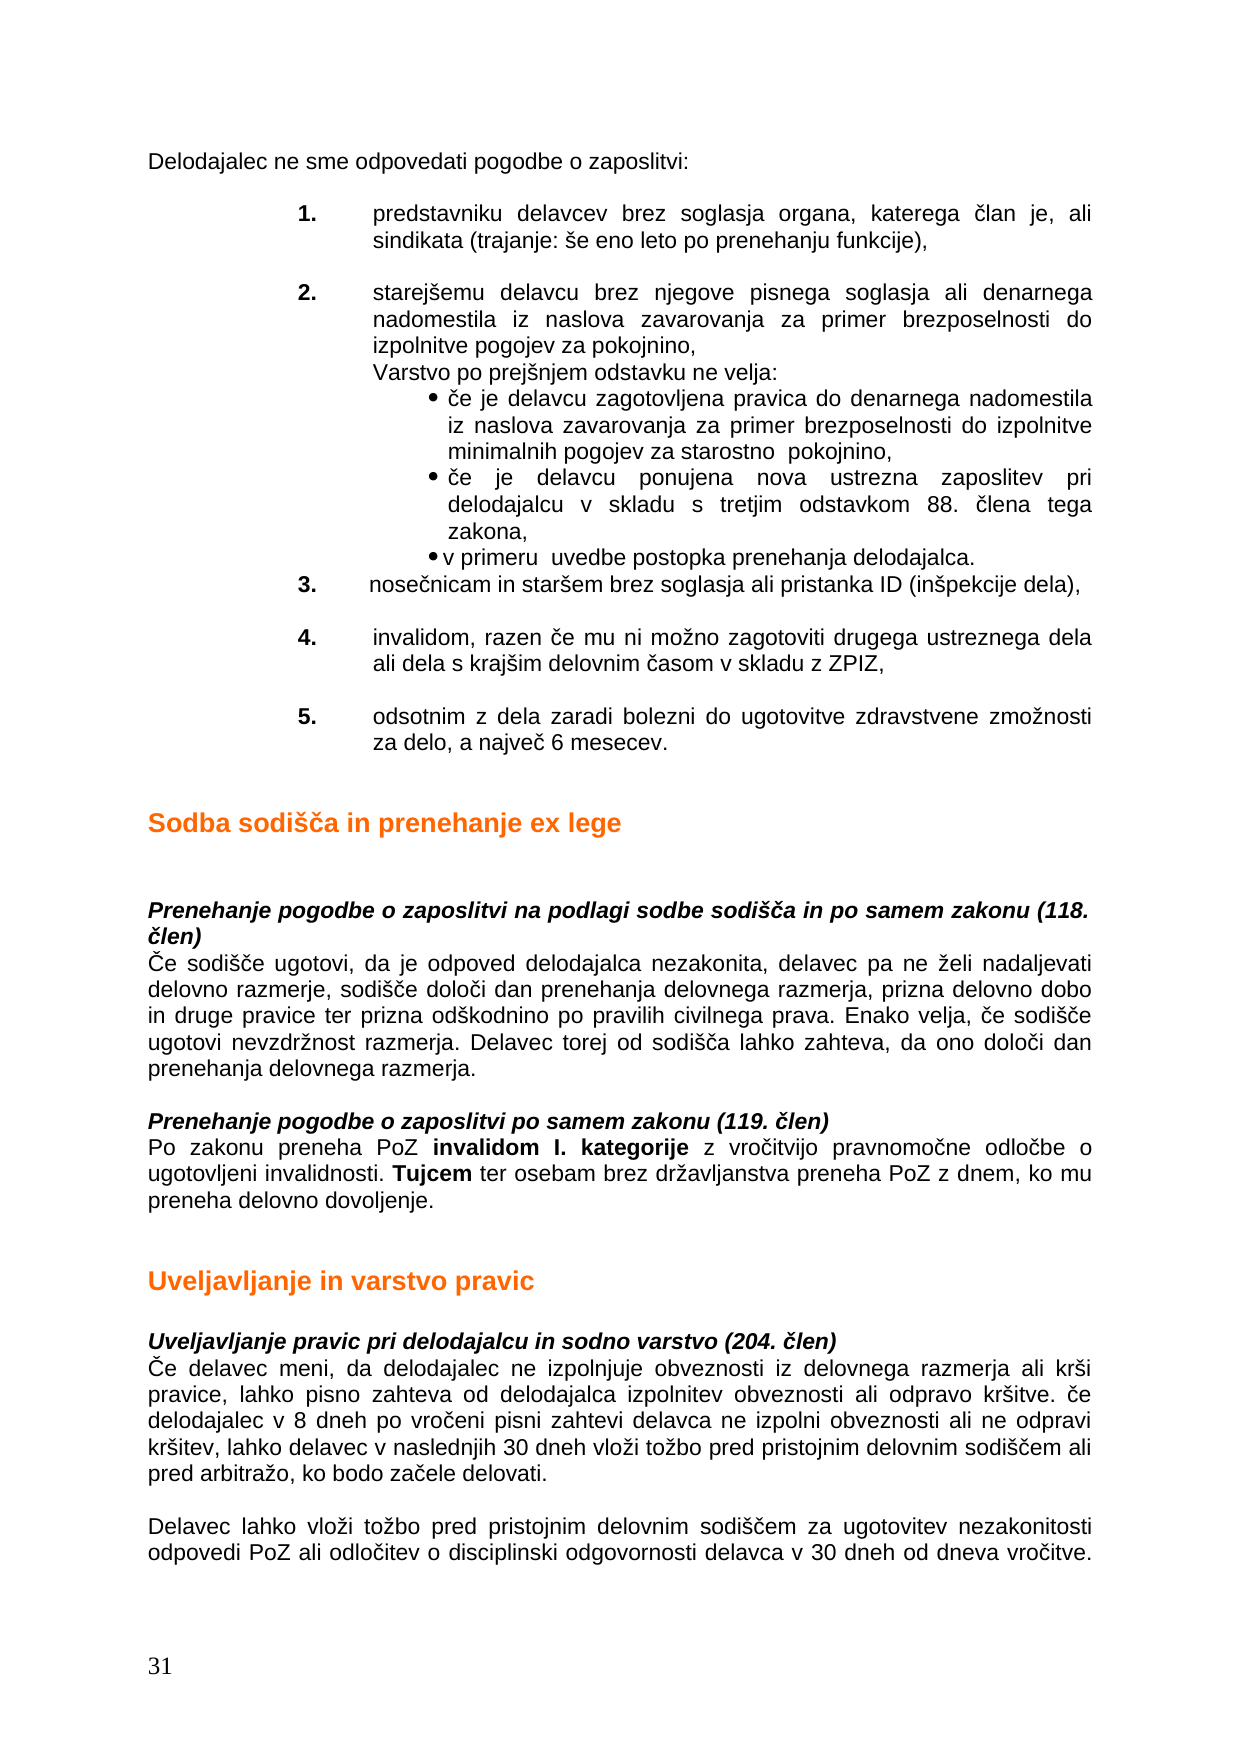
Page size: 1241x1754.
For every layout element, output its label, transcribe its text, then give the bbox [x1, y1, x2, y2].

text Če sodišče ugotovi, da je odpoved delodajalca nezakonita, delavec pa ne želi nadaljevati delovno razmerje, sodišče določi dan prenehanja delovnega razmerja, prizna delovno dobo in druge pravice ter prizna odškodnino po pravilih civilnega prava. Enako velja, če sodišče ugotovi nevzdržnost razmerja. Delavec torej od sodišča lahko zahteva, da ono določi dan prenehanja delovnega razmerja. [148, 949, 1093, 1081]
text Varstvo po prejšnjem odstavku ne velja: [373, 358, 1093, 385]
text Uveljavljanje in varstvo pravic [148, 1264, 1093, 1296]
text Sodba sodišča in prenehanje ex lege [148, 807, 1093, 838]
list v primeru uvedbe postopka prenehanja delodajalca. [429, 544, 1093, 571]
text Delodajalec ne sme odpovedati pogodbe o zaposlitvi: [148, 148, 1093, 174]
list invalidom, razen če mu ni možno zagotoviti drugega ustreznega dela ali dela s krajšim delovnim časom v skladu z ZPIZ, [298, 623, 1093, 676]
list če je delavcu zagotovljena pravica do denarnega nadomestila iz naslova zavarovanja za primer brezposelnosti do izpolnitve minimalnih pogojev za starostno pokojnino, [429, 385, 1093, 464]
text Delavec lahko vloži tožbo pred pristojnim delovnim sodiščem za ugotovitev nezakonitosti odpovedi PoZ ali odločitev o disciplinski odgovornosti delavca v 30 dneh od dneva vročitve. [148, 1513, 1093, 1566]
text Prenehanje pogodbe o zaposlitvi po samem zakonu (119. člen) [148, 1108, 1093, 1134]
list predstavniku delavcev brez soglasja organa, katerega član je, ali sindikata (trajanje: še eno leto po prenehanju funkcije), [298, 200, 1093, 253]
text Po zakonu preneha PoZ invalidom I. kategorije z vročitvijo pravnomočne odločbe o ugotovljeni invalidnosti. Tujcem ter osebam brez državljanstva preneha PoZ z dnem, ko mu preneha delovno dovoljenje. [148, 1134, 1093, 1213]
list nosečnicam in staršem brez soglasja ali pristanka ID (inšpekcije dela), [260, 571, 1093, 597]
list starejšemu delavcu brez njegove pisnega soglasja ali denarnega nadomestila iz naslova zavarovanja za primer brezposelnosti do izpolnitve pogojev za pokojnino, [298, 279, 1093, 358]
list če je delavcu ponujena nova ustrezna zaposlitev pri delodajalcu v skladu s tretjim odstavkom 88. člena tega zakona, [429, 464, 1093, 544]
text Uveljavljanje pravic pri delodajalcu in sodno varstvo (204. člen) [148, 1328, 1093, 1355]
text Če delavec meni, da delodajalec ne izpolnjuje obveznosti iz delovnega razmerja ali krši pravice, lahko pisno zahteva od delodajalca izpolnitev obveznosti ali odpravo kršitve. če delodajalec v 8 dneh po vročeni pisni zahtevi delavca ne izpolni obveznosti ali ne odpravi kršitev, lahko delavec v naslednjih 30 dneh vloži tožbo pred pristojnim delovnim sodiščem ali pred arbitražo, ko bodo začele delovati. [148, 1355, 1093, 1486]
list odsotnim z dela zaradi bolezni do ugotovitve zdravstvene zmožnosti za delo, a največ 6 mesecev. [298, 703, 1093, 755]
text Prenehanje pogodbe o zaposlitvi na podlagi sodbe sodišča in po samem zakonu (118. člen) [148, 897, 1093, 949]
